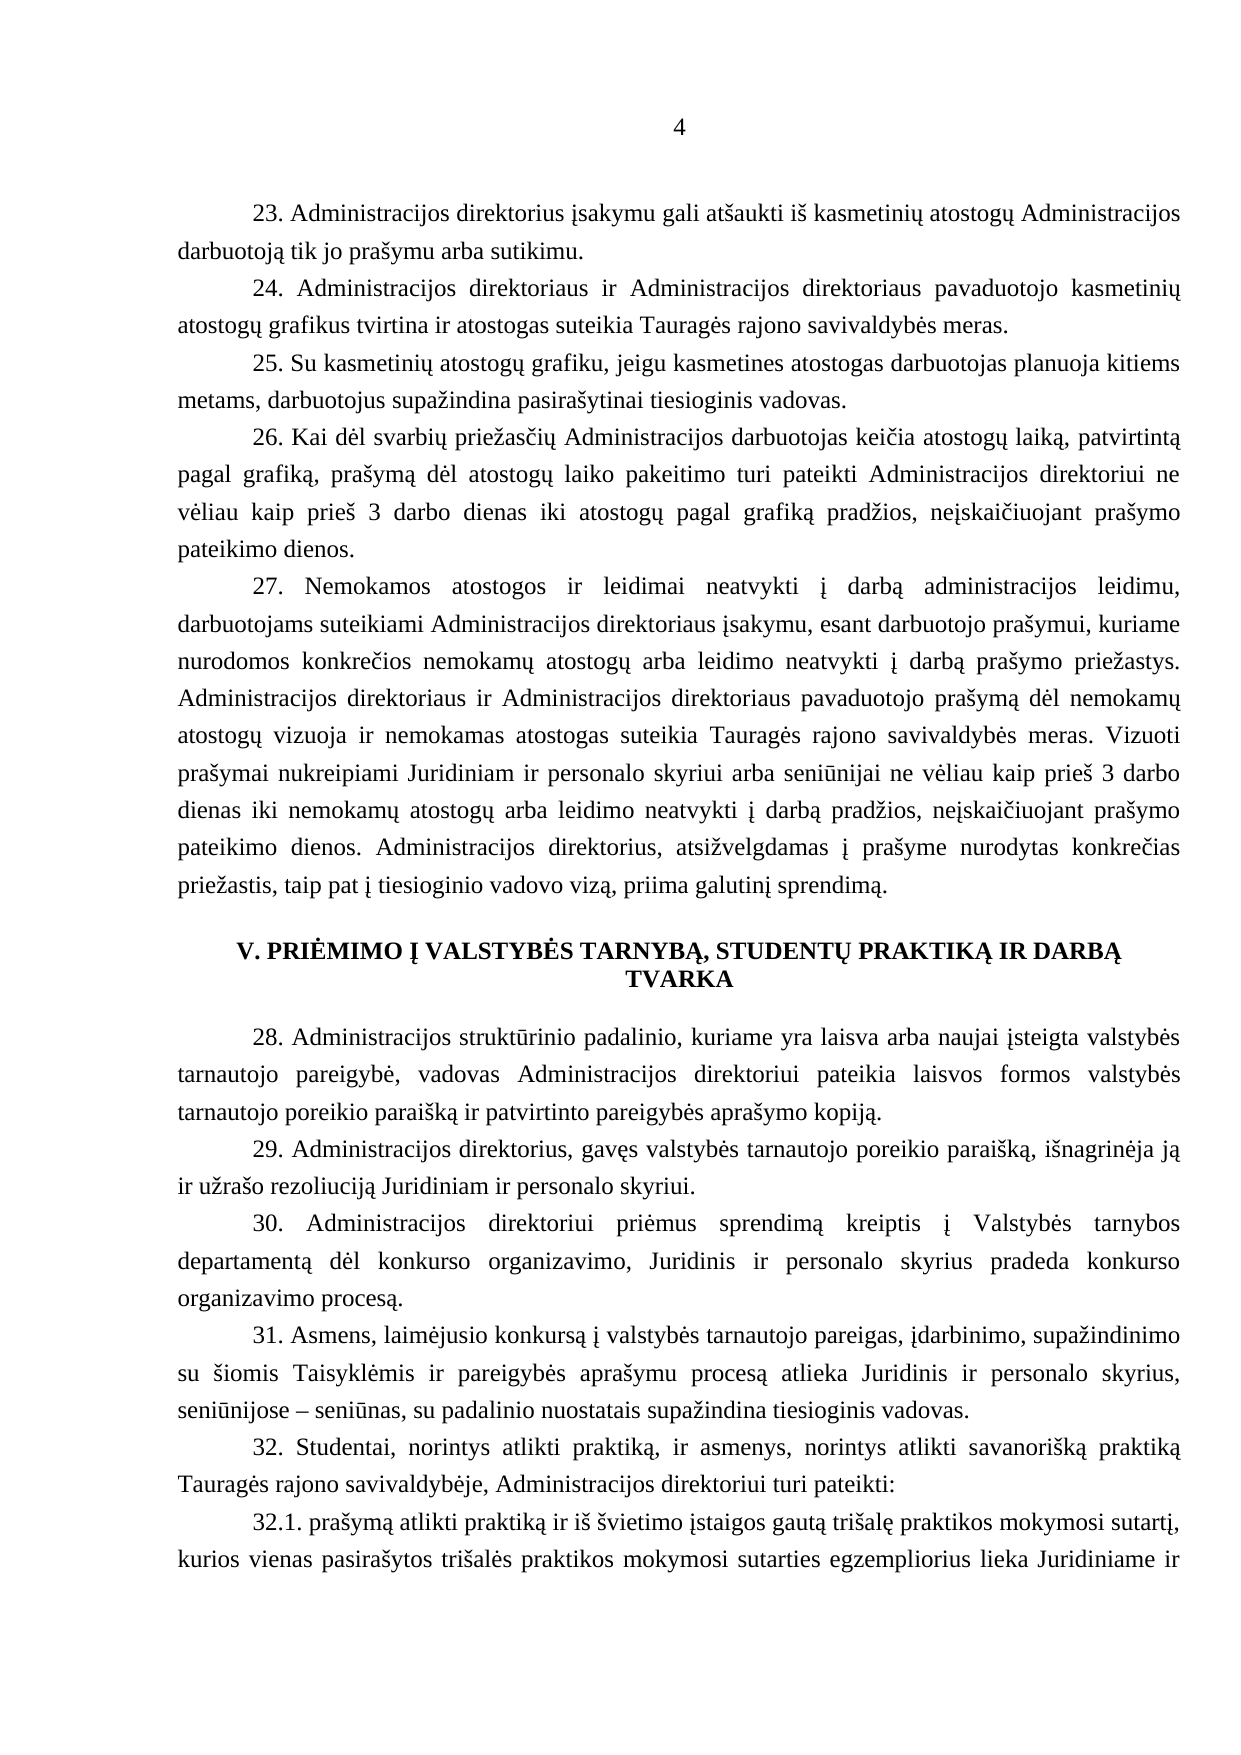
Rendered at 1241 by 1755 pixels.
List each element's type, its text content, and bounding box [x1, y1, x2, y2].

text 23. Administracijos direktorius įsakymu gali atšaukti iš kasmetinių atostogų Administracijos darbuotoją tik jo prašymu arba sutikimu. [177, 198, 1181, 264]
text 32. Studentai, norintys atlikti praktiką, ir asmenys, norintys atlikti savanorišką praktiką Tauragės rajono savivaldybėje, Administracijos direktoriui turi pateikti: [177, 1432, 1181, 1498]
text 24. Administracijos direktoriaus ir Administracijos direktoriaus pavaduotojo kasmetinių atostogų grafikus tvirtina ir atostogas suteikia Tauragės rajono savivaldybės meras. [177, 273, 1181, 339]
text 26. Kai dėl svarbių priežasčių Administracijos darbuotojas keičia atostogų laiką, patvirtintą pagal grafiką, prašymą dėl atostogų laiko pakeitimo turi pateikti Administracijos direktoriui ne vėliau kaip prieš 3 darbo dienas iki atostogų pagal grafiką pradžios, neįskaičiuojant prašymo pateikimo dienos. [177, 422, 1181, 563]
text V. PRIĖMIMO Į VALSTYBĖS TARNYBĄ, STUDENTŲ PRAKTIKĄ IR DARBĄ TVARKA [177, 936, 1181, 993]
text 30. Administracijos direktoriui priėmus sprendimą kreiptis į Valstybės tarnybos departamentą dėl konkurso organizavimo, Juridinis ir personalo skyrius pradeda konkurso organizavimo procesą. [177, 1208, 1181, 1312]
text 31. Asmens, laimėjusio konkursą į valstybės tarnautojo pareigas, įdarbinimo, supažindinimo su šiomis Taisyklėmis ir pareigybės aprašymu procesą atlieka Juridinis ir personalo skyrius, seniūnijose – seniūnas, su padalinio nuostatais supažindina tiesioginis vadovas. [177, 1320, 1181, 1424]
text 32.1. prašymą atlikti praktiką ir iš švietimo įstaigos gautą trišalę praktikos mokymosi sutartį, kurios vienas pasirašytos trišalės praktikos mokymosi sutarties egzempliorius lieka Juridiniame ir [177, 1507, 1181, 1573]
text 27. Nemokamos atostogos ir leidimai neatvykti į darbą administracijos leidimu, darbuotojams suteikiami Administracijos direktoriaus įsakymu, esant darbuotojo prašymui, kuriame nurodomos konkrečios nemokamų atostogų arba leidimo neatvykti į darbą prašymo priežastys. Administracijos direktoriaus ir Administracijos direktoriaus pavaduotojo prašymą dėl nemokamų atostogų vizuoja ir nemokamas atostogas suteikia Tauragės rajono savivaldybės meras. Vizuoti prašymai nukreipiami Juridiniam ir personalo skyriui arba seniūnijai ne vėliau kaip prieš 3 darbo dienas iki nemokamų atostogų arba leidimo neatvykti į darbą pradžios, neįskaičiuojant prašymo pateikimo dienos. Administracijos direktorius, atsižvelgdamas į prašyme nurodytas konkrečias priežastis, taip pat į tiesioginio vadovo vizą, priima galutinį sprendimą. [177, 571, 1181, 898]
text 29. Administracijos direktorius, gavęs valstybės tarnautojo poreikio paraišką, išnagrinėja ją ir užrašo rezoliuciją Juridiniam ir personalo skyriui. [177, 1134, 1181, 1200]
text 25. Su kasmetinių atostogų grafiku, jeigu kasmetines atostogas darbuotojas planuoja kitiems metams, darbuotojus supažindina pasirašytinai tiesioginis vadovas. [177, 348, 1181, 414]
text 28. Administracijos struktūrinio padalinio, kuriame yra laisva arba naujai įsteigta valstybės tarnautojo pareigybė, vadovas Administracijos direktoriui pateikia laisvos formos valstybės tarnautojo poreikio paraišką ir patvirtinto pareigybės aprašymo kopiją. [177, 1022, 1181, 1125]
